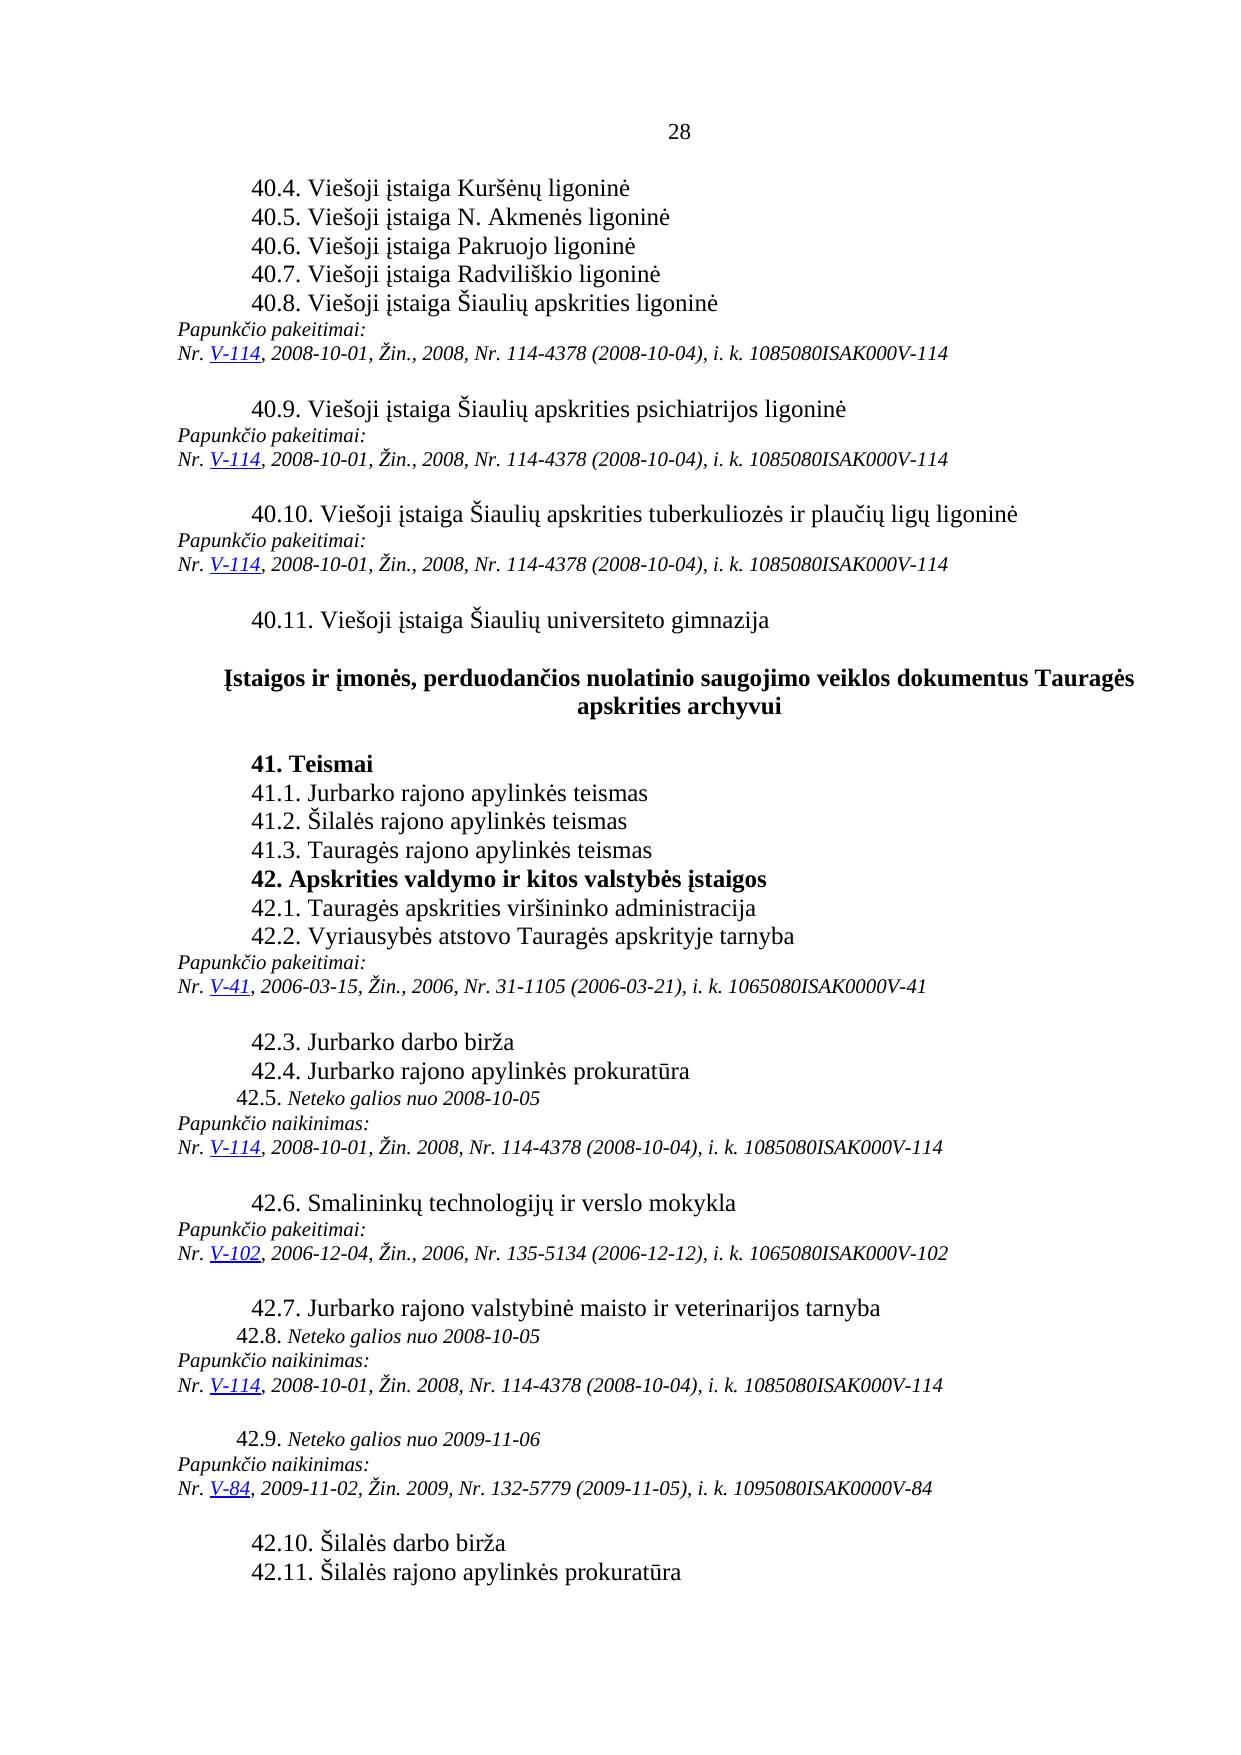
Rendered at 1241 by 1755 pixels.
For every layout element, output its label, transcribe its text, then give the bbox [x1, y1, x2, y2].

text 40.11. Viešoji įstaiga Šiaulių universiteto gimnazija [177, 605, 1181, 634]
text Įstaigos ir įmonės, perduodančios nuolatinio saugojimo veiklos dokumentus Tauragės apskrities archyvui [177, 663, 1181, 720]
text 40.7. Viešoji įstaiga Radviliškio ligoninė [177, 259, 1181, 288]
text 42.11. Šilalės rajono apylinkės prokuratūra [177, 1557, 1181, 1586]
text 41.3. Tauragės rajono apylinkės teismas [177, 835, 1181, 864]
text Nr. V-114, 2008-10-01, Žin., 2008, Nr. 114-4378 (2008-10-04), i. k. 1085080ISAK000V-114 [177, 341, 1181, 365]
text Papunkčio pakeitimai: [177, 528, 1181, 552]
text 42.6. Smalininkų technologijų ir verslo mokykla [177, 1188, 1181, 1216]
text 42.10. Šilalės darbo birža [177, 1528, 1181, 1557]
text 41.1. Jurbarko rajono apylinkės teismas [177, 778, 1181, 806]
text Nr. V-114, 2008-10-01, Žin., 2008, Nr. 114-4378 (2008-10-04), i. k. 1085080ISAK000V-114 [177, 552, 1181, 576]
text 42.7. Jurbarko rajono valstybinė maisto ir veterinarijos tarnyba [177, 1293, 1181, 1322]
text 42.5. Neteko galios nuo 2008-10-05 [177, 1084, 1181, 1111]
text 40.5. Viešoji įstaiga N. Akmenės ligoninė [177, 202, 1181, 231]
text Nr. V-84, 2009-11-02, Žin. 2009, Nr. 132-5779 (2009-11-05), i. k. 1095080ISAK0000V-84 [177, 1476, 1181, 1500]
text 42.8. Neteko galios nuo 2008-10-05 [177, 1322, 1181, 1348]
text 42.2. Vyriausybės atstovo Tauragės apskrityje tarnyba [177, 921, 1181, 950]
text 40.6. Viešoji įstaiga Pakruojo ligoninė [177, 231, 1181, 259]
text 42.9. Neteko galios nuo 2009-11-06 [177, 1425, 1181, 1452]
text Papunkčio pakeitimai: [177, 317, 1181, 341]
text 42.4. Jurbarko rajono apylinkės prokuratūra [177, 1056, 1181, 1084]
text 42.3. Jurbarko darbo birža [177, 1027, 1181, 1056]
text Papunkčio naikinimas: [177, 1348, 1181, 1372]
text Nr. V-102, 2006-12-04, Žin., 2006, Nr. 135-5134 (2006-12-12), i. k. 1065080ISAK000V-102 [177, 1241, 1181, 1264]
text 42. Apskrities valdymo ir kitos valstybės įstaigos [177, 864, 1181, 893]
text Nr. V-41, 2006-03-15, Žin., 2006, Nr. 31-1105 (2006-03-21), i. k. 1065080ISAK0000V-41 [177, 974, 1181, 998]
text Papunkčio naikinimas: [177, 1111, 1181, 1135]
text Nr. V-114, 2008-10-01, Žin., 2008, Nr. 114-4378 (2008-10-04), i. k. 1085080ISAK000V-114 [177, 447, 1181, 471]
text 41. Teismai [177, 749, 1181, 778]
text Papunkčio naikinimas: [177, 1452, 1181, 1476]
text 40.8. Viešoji įstaiga Šiaulių apskrities ligoninė [177, 288, 1181, 317]
text 40.4. Viešoji įstaiga Kuršėnų ligoninė [177, 173, 1181, 202]
text Papunkčio pakeitimai: [177, 950, 1181, 974]
text Nr. V-114, 2008-10-01, Žin. 2008, Nr. 114-4378 (2008-10-04), i. k. 1085080ISAK000V-114 [177, 1135, 1181, 1159]
text 40.10. Viešoji įstaiga Šiaulių apskrities tuberkuliozės ir plaučių ligų ligoninė [177, 499, 1181, 528]
text Papunkčio pakeitimai: [177, 1216, 1181, 1241]
text 40.9. Viešoji įstaiga Šiaulių apskrities psichiatrijos ligoninė [177, 394, 1181, 423]
text 42.1. Tauragės apskrities viršininko administracija [177, 893, 1181, 921]
text Nr. V-114, 2008-10-01, Žin. 2008, Nr. 114-4378 (2008-10-04), i. k. 1085080ISAK000V-114 [177, 1372, 1181, 1397]
text 41.2. Šilalės rajono apylinkės teismas [177, 806, 1181, 835]
text Papunkčio pakeitimai: [177, 423, 1181, 447]
